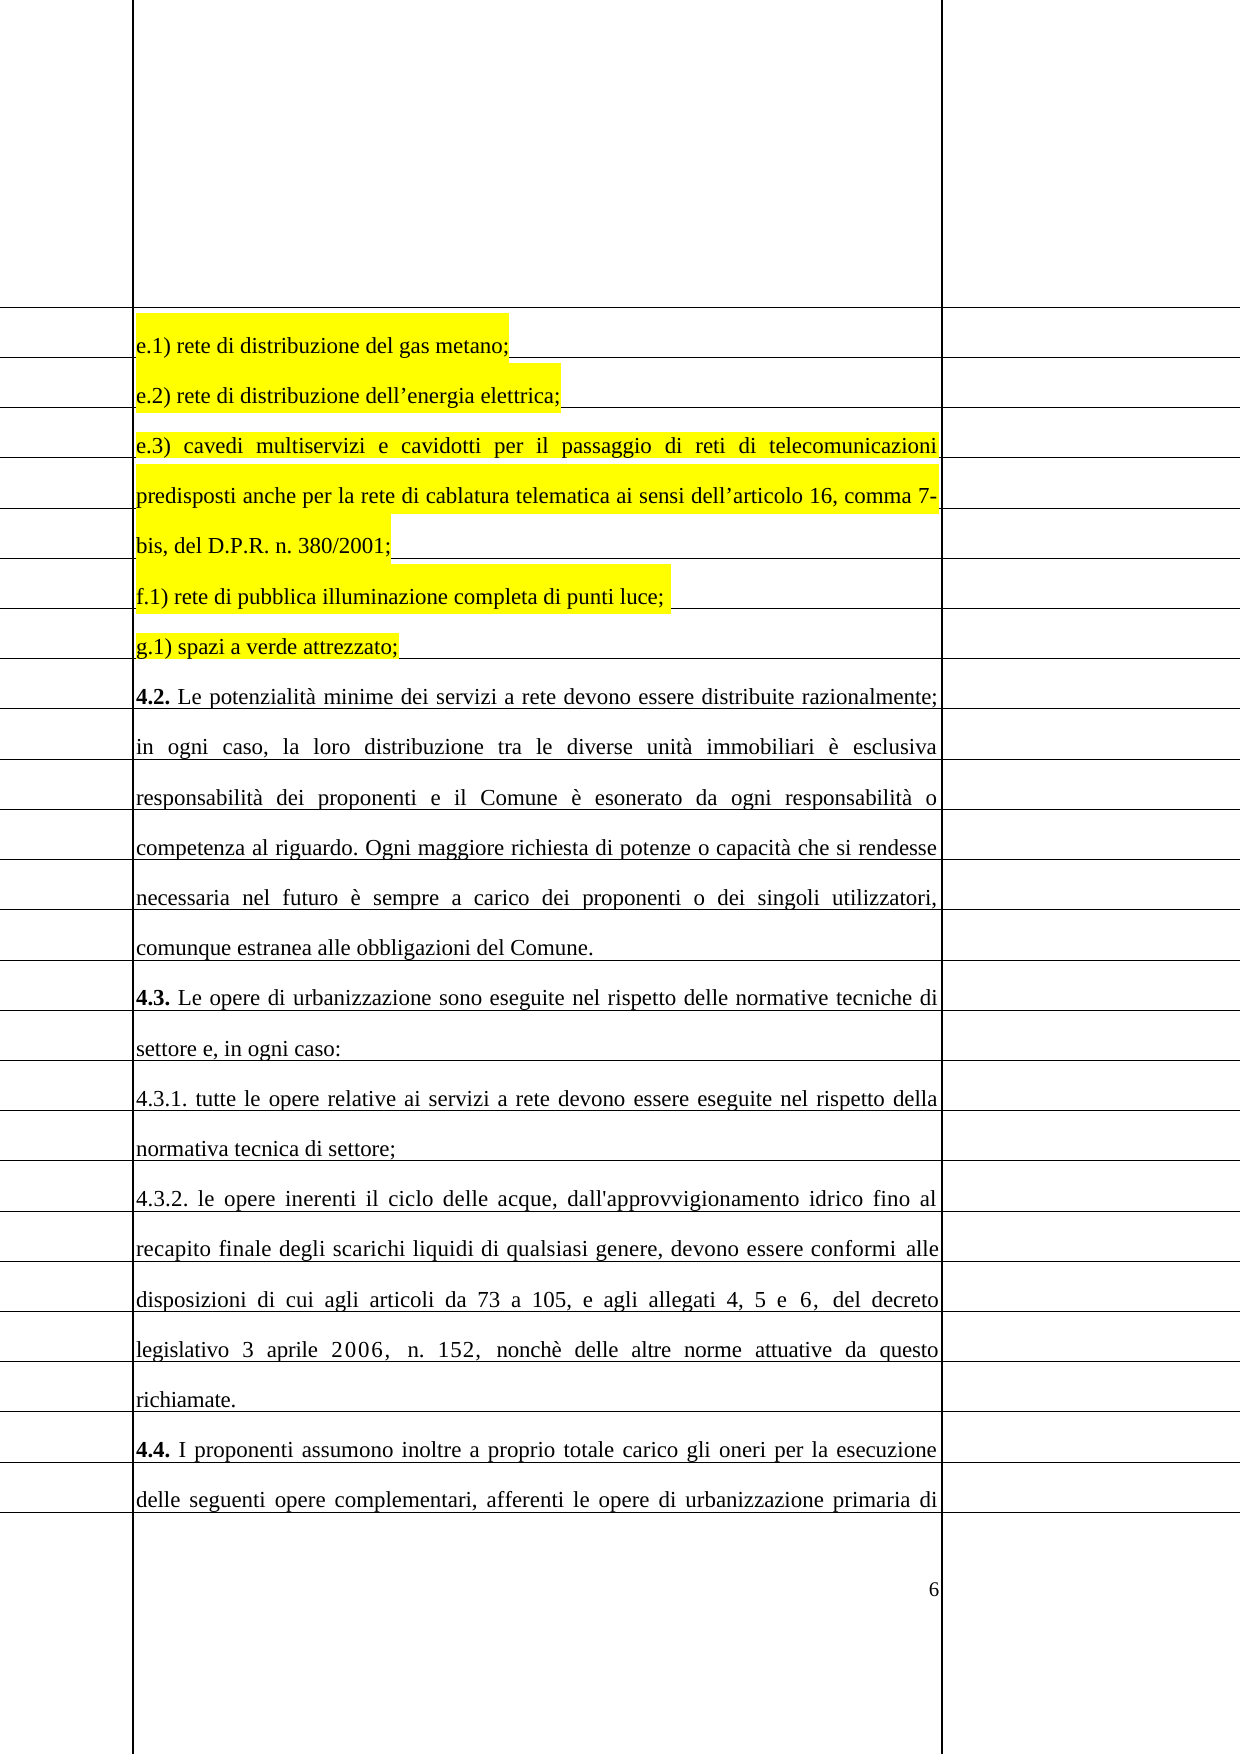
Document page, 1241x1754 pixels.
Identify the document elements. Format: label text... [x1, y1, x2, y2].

text legislativo 3 aprile 2006, n. 152, nonchè delle altre norme attuative da questo [136, 1312, 939, 1361]
text [136, 1061, 939, 1066]
text [136, 659, 939, 664]
text e.3) cavedi multiservizi e cavidotti per il passaggio di reti di telecomunicazioni [136, 413, 939, 457]
text 4.3.1. tutte le opere relative ai servizi a rete devono essere eseguite nel rispetto della [136, 1066, 939, 1110]
text [136, 559, 939, 564]
text disposizioni di cui agli articoli da 73 a 105, e agli allegati 4, 5 e 6, del decreto [136, 1262, 939, 1311]
text comunque estranea alle obbligazioni del Comune. [136, 910, 939, 960]
text [136, 358, 939, 363]
text responsabilità dei proponenti e il Comune è esonerato da ogni responsabilità o [136, 760, 939, 809]
text g.1) spazi a verde attrezzato; [136, 614, 939, 658]
text e.2) rete di distribuzione dell’energia elettrica; [136, 363, 939, 407]
text predisposti anche per la rete di cablatura telematica ai sensi dell’articolo 16, comma 7- [136, 458, 939, 508]
text f.1) rete di pubblica illuminazione completa di punti luce; [136, 564, 939, 608]
text necessaria nel futuro è sempre a carico dei proponenti o dei singoli utilizzatori, [136, 860, 939, 909]
text richiamate. [136, 1362, 939, 1411]
text 4.3.2. le opere inerenti il ciclo delle acque, dall'approvvigionamento idrico fino al [136, 1167, 939, 1211]
text delle seguenti opere complementari, afferenti le opere di urbanizzazione primaria di [136, 1463, 939, 1512]
text 4.3. Le opere di urbanizzazione sono eseguite nel rispetto delle normative tecniche di [136, 966, 939, 1010]
text recapito finale degli scarichi liquidi di qualsiasi genere, devono essere conformi alle [136, 1212, 939, 1261]
text normativa tecnica di settore; [136, 1111, 939, 1160]
text 4.2. Le potenzialità minime dei servizi a rete devono essere distribuite razionalmente; [136, 664, 939, 708]
text e.1) rete di distribuzione del gas metano; [136, 313, 939, 357]
text settore e, in ogni caso: [136, 1011, 939, 1060]
text in ogni caso, la loro distribuzione tra le diverse unità immobiliari è esclusiva [136, 709, 939, 759]
text [136, 1513, 939, 1518]
text bis, del D.P.R. n. 380/2001; [136, 509, 939, 558]
text competenza al riguardo. Ogni maggiore richiesta di potenze o capacità che si rendesse [136, 810, 939, 859]
text [136, 408, 939, 413]
text 4.4. I proponenti assumono inoltre a proprio totale carico gli oneri per la esecuzione [136, 1418, 939, 1462]
text [136, 1161, 939, 1167]
text [136, 609, 939, 614]
